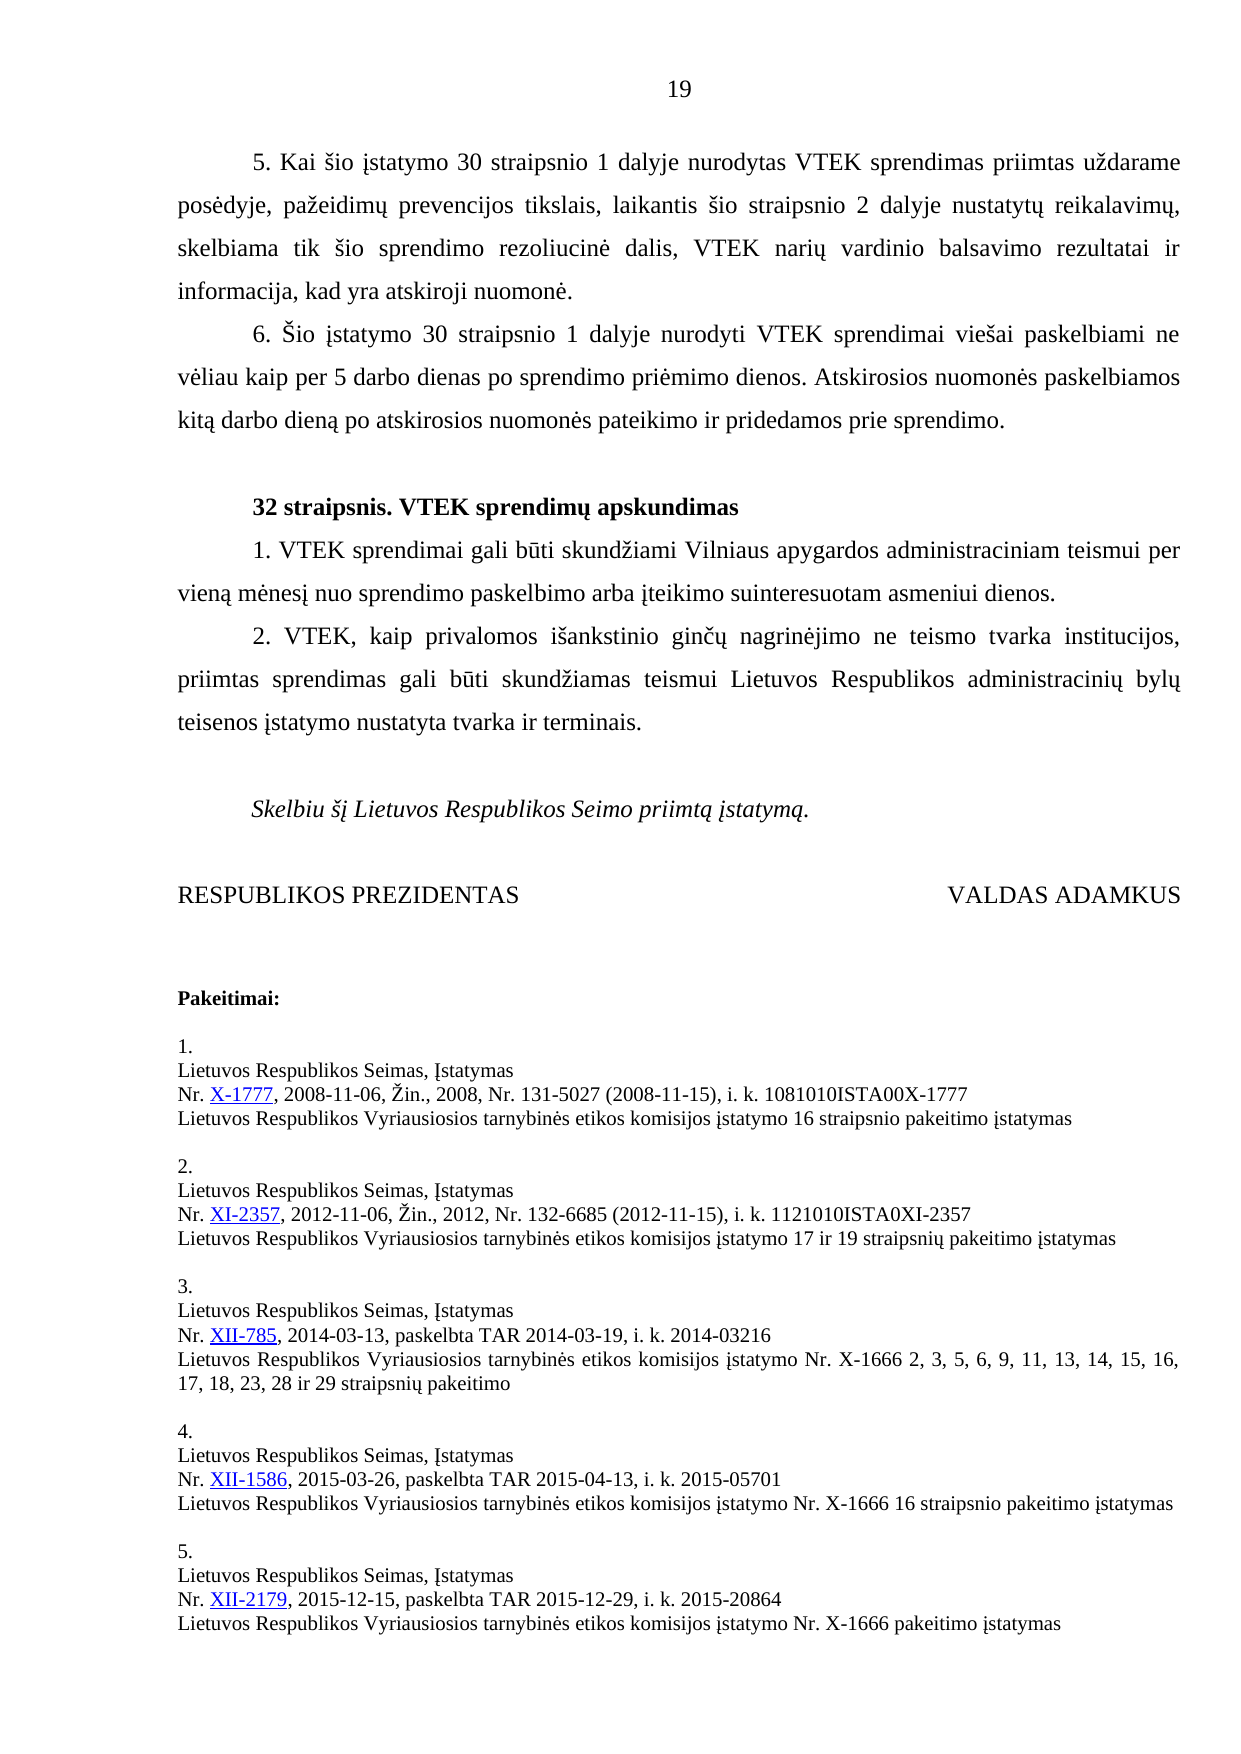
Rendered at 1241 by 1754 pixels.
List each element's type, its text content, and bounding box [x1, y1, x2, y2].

text Lietuvos Respublikos Vyriausiosios tarnybinės etikos komisijos įstatymo 17 ir 19 straipsnių pakeitimo įstatymas [177, 1226, 1181, 1250]
subtitle 32 straipsnis. VTEK sprendimų apskundimas [177, 492, 1181, 521]
text 1. [177, 1034, 1181, 1058]
text Lietuvos Respublikos Seimas, Įstatymas [177, 1298, 1181, 1322]
text Nr. XII-2179, 2015-12-15, paskelbta TAR 2015-12-29, i. k. 2015-20864 [177, 1587, 1181, 1611]
text 2. [177, 1154, 1181, 1178]
text 6. Šio įstatymo 30 straipsnio 1 dalyje nurodyti VTEK sprendimai viešai paskelbiami ne vėliau kaip per 5 darbo dienas po sprendimo priėmimo dienos. Atskirosios nuomonės paskelbiamos kitą darbo dieną po atskirosios nuomonės pateikimo ir pridedamos prie sprendimo. [177, 319, 1181, 434]
text 3. [177, 1274, 1181, 1298]
text Lietuvos Respublikos Vyriausiosios tarnybinės etikos komisijos įstatymo 16 straipsnio pakeitimo įstatymas [177, 1106, 1181, 1130]
text 4. [177, 1419, 1181, 1443]
text Lietuvos Respublikos Seimas, Įstatymas [177, 1563, 1181, 1587]
text Nr. X-1777, 2008-11-06, Žin., 2008, Nr. 131-5027 (2008-11-15), i. k. 1081010ISTA00X-1777 [177, 1082, 1181, 1106]
text 1. VTEK sprendimai gali būti skundžiami Vilniaus apygardos administraciniam teismui per vieną mėnesį nuo sprendimo paskelbimo arba įteikimo suinteresuotam asmeniui dienos. [177, 535, 1181, 607]
text Nr. XII-785, 2014-03-13, paskelbta TAR 2014-03-19, i. k. 2014-03216 [177, 1322, 1181, 1347]
text Lietuvos Respublikos Seimas, Įstatymas [177, 1058, 1181, 1082]
text RESPUBLIKOS PREZIDENTAS VALDAS ADAMKUS [177, 880, 1181, 909]
text 5. [177, 1539, 1181, 1563]
text Lietuvos Respublikos Vyriausiosios tarnybinės etikos komisijos įstatymo Nr. X-1666 2, 3, 5, 6, 9, 11, 13, 14, 15, 16, 17, 18, 23, 28 ir 29 straipsnių pakeitimo [177, 1347, 1181, 1395]
text Lietuvos Respublikos Seimas, Įstatymas [177, 1443, 1181, 1467]
text Lietuvos Respublikos Vyriausiosios tarnybinės etikos komisijos įstatymo Nr. X-1666 16 straipsnio pakeitimo įstatymas [177, 1491, 1181, 1515]
text 5. Kai šio įstatymo 30 straipsnio 1 dalyje nurodytas VTEK sprendimas priimtas uždarame posėdyje, pažeidimų prevencijos tikslais, laikantis šio straipsnio 2 dalyje nustatytų reikalavimų, skelbiama tik šio sprendimo rezoliucinė dalis, VTEK narių vardinio balsavimo rezultatai ir informacija, kad yra atskiroji nuomonė. [177, 147, 1181, 305]
text 2. VTEK, kaip privalomos išankstinio ginčų nagrinėjimo ne teismo tvarka institucijos, priimtas sprendimas gali būti skundžiamas teismui Lietuvos Respublikos administracinių bylų teisenos įstatymo nustatyta tvarka ir terminais. [177, 621, 1181, 736]
text Skelbiu šį Lietuvos Respublikos Seimo priimtą įstatymą. [177, 794, 1181, 822]
text Nr. XII-1586, 2015-03-26, paskelbta TAR 2015-04-13, i. k. 2015-05701 [177, 1467, 1181, 1491]
text Lietuvos Respublikos Vyriausiosios tarnybinės etikos komisijos įstatymo Nr. X-1666 pakeitimo įstatymas [177, 1611, 1181, 1635]
text Lietuvos Respublikos Seimas, Įstatymas [177, 1178, 1181, 1202]
text Nr. XI-2357, 2012-11-06, Žin., 2012, Nr. 132-6685 (2012-11-15), i. k. 1121010ISTA0XI-2357 [177, 1202, 1181, 1226]
text Pakeitimai: [177, 986, 1181, 1010]
